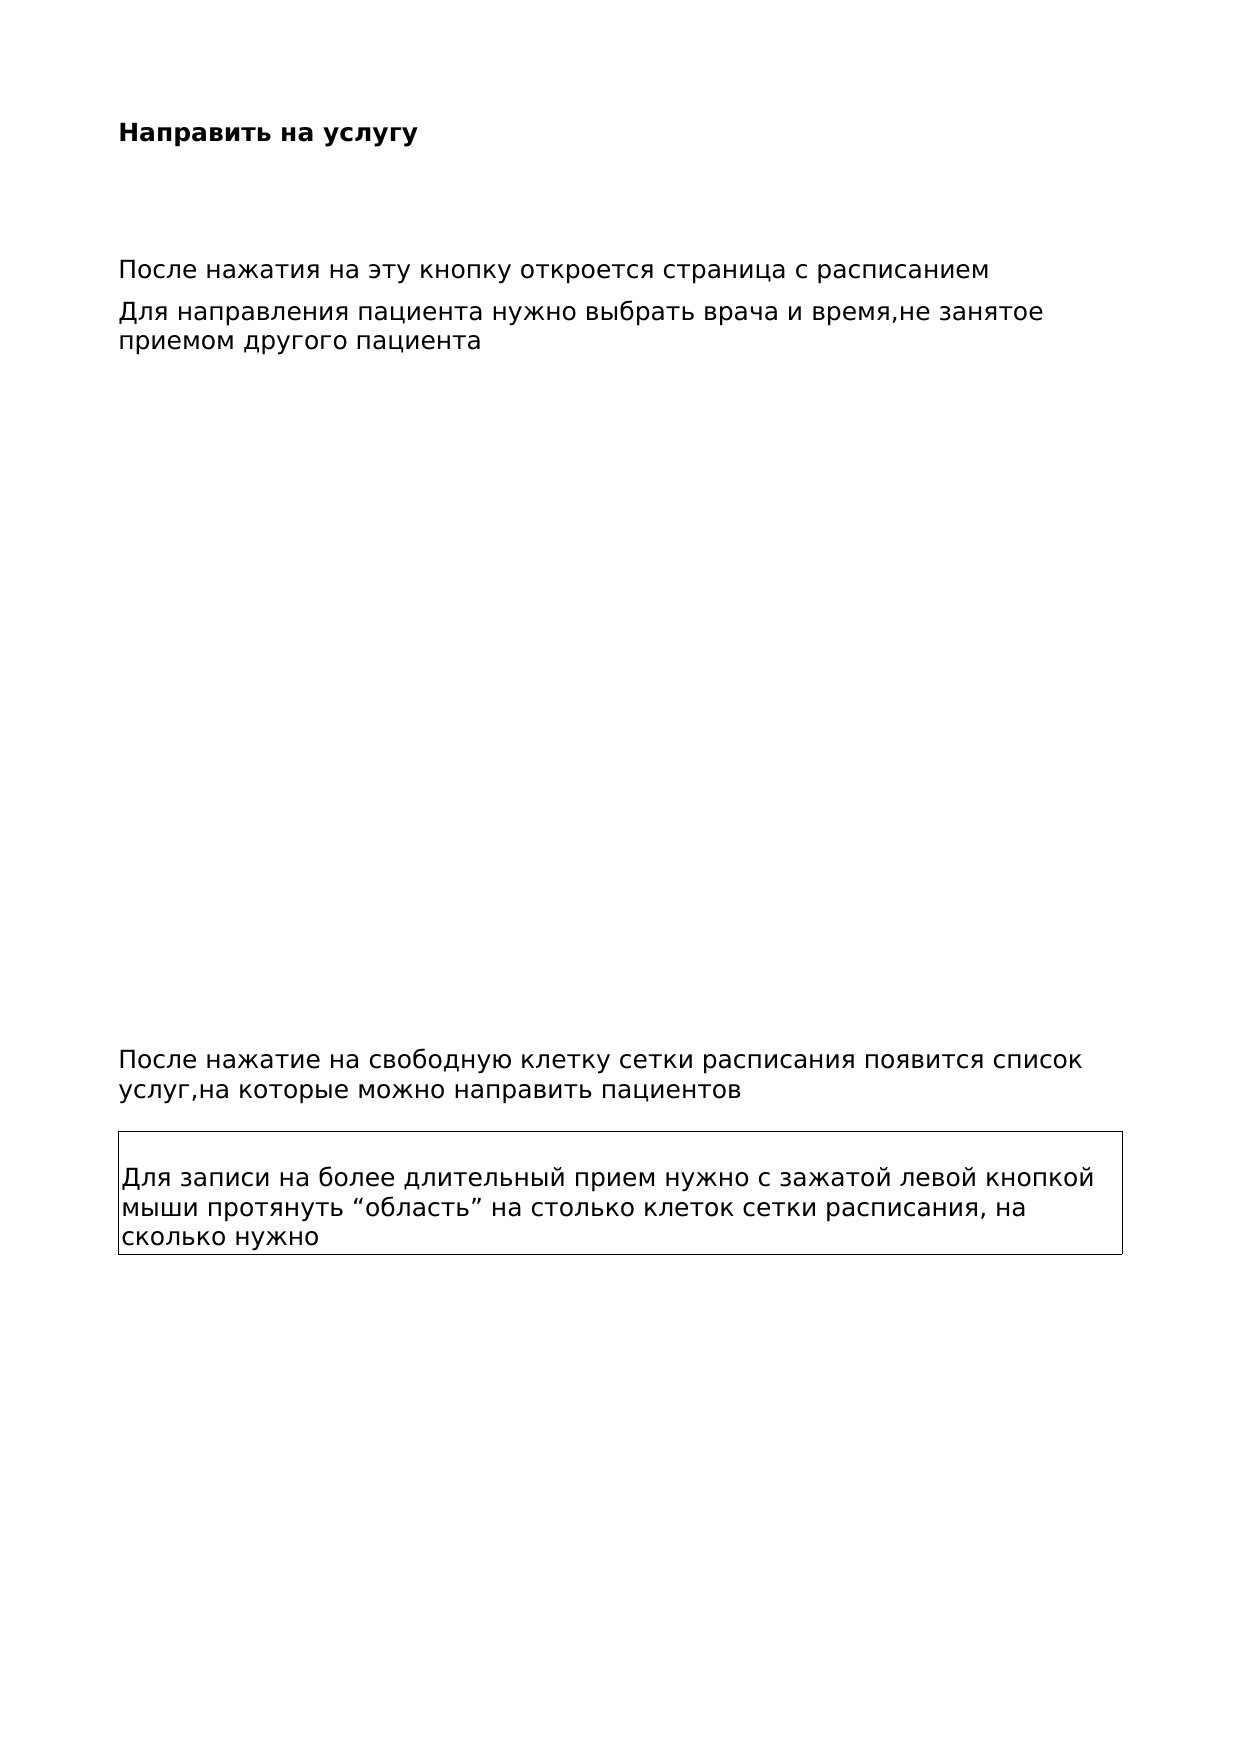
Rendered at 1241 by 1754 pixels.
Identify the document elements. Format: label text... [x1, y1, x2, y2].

subtitle Направить на услугу [118, 118, 1122, 147]
text После нажатие на свободную клетку сетки расписания появится список услуг,на которые можно направить пациентов [118, 1046, 1122, 1104]
table_header Для записи на более длительный прием нужно с зажатой левой кнопкой мыши протянуть “область” на столько клеток сетки расписания, на сколько нужно [119, 1132, 1122, 1254]
text После нажатия на эту кнопку откроется страница с расписанием [118, 255, 1122, 284]
text Для направления пациента нужно выбрать врача и время,не занятое приемом другого пациента [118, 297, 1122, 355]
